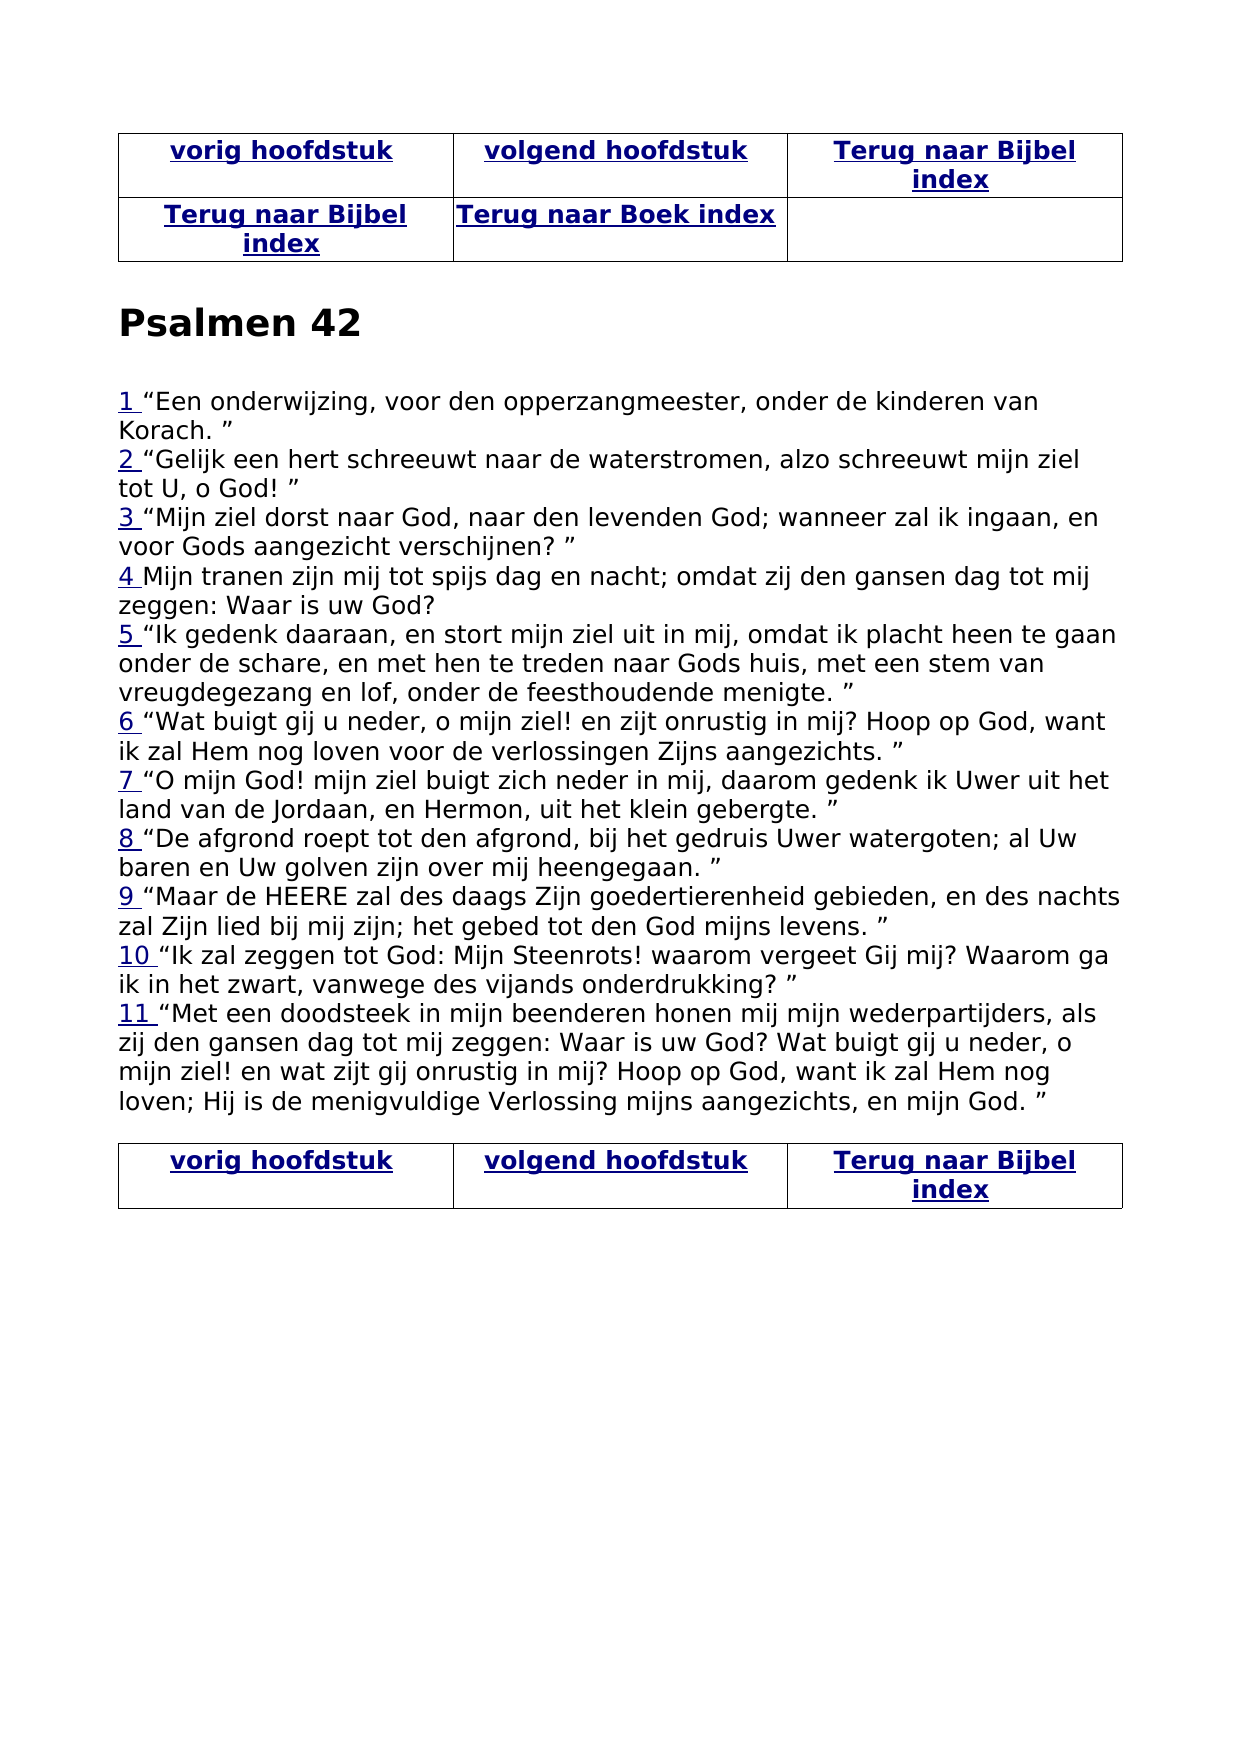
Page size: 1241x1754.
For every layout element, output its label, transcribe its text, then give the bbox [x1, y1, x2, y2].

table_cell Terug naar Bijbel index [119, 198, 453, 261]
table_header vorig hoofdstuk [119, 134, 453, 197]
text 1 “Een onderwijzing, voor den opperzangmeester, onder de kinderen van Korach. ” 2 “Gelijk een hert schreeuwt naar de waterstromen, alzo schreeuwt mijn ziel tot U, o God! ” 3 “Mijn ziel dorst naar God, naar den levenden God; wanneer zal ik ingaan, en voor Gods aangezicht verschijnen? ” 4 Mijn tranen zijn mij tot spijs dag en nacht; omdat zij den gansen dag tot mij zeggen: Waar is uw God? 5 “Ik gedenk daaraan, en stort mijn ziel uit in mij, omdat ik placht heen te gaan onder de schare, en met hen te treden naar Gods huis, met een stem van vreugdegezang en lof, onder de feesthoudende menigte. ” 6 “Wat buigt gij u neder, o mijn ziel! en zijt onrustig in mij? Hoop op God, want ik zal Hem nog loven voor de verlossingen Zijns aangezichts. ” 7 “O mijn God! mijn ziel buigt zich neder in mij, daarom gedenk ik Uwer uit het land van de Jordaan, en Hermon, uit het klein gebergte. ” 8 “De afgrond roept tot den afgrond, bij het gedruis Uwer watergoten; al Uw baren en Uw golven zijn over mij heengegaan. ” 9 “Maar de HEERE zal des daags Zijn goedertierenheid gebieden, en des nachts zal Zijn lied bij mij zijn; het gebed tot den God mijns levens. ” 10 “Ik zal zeggen tot God: Mijn Steenrots! waarom vergeet Gij mij? Waarom ga ik in het zwart, vanwege des vijands onderdrukking? ” 11 “Met een doodsteek in mijn beenderen honen mij mijn wederpartijders, als zij den gansen dag tot mij zeggen: Waar is uw God? Wat buigt gij u neder, o mijn ziel! en wat zijt gij onrustig in mij? Hoop op God, want ik zal Hem nog loven; Hij is de menigvuldige Verlossing mijns aangezichts, en mijn God. ” [118, 357, 1122, 1116]
table_cell Terug naar Boek index [454, 198, 787, 261]
subtitle Psalmen 42 [118, 301, 1122, 345]
table_header vorig hoofdstuk [119, 1144, 453, 1207]
table_header volgend hoofdstuk [454, 134, 787, 197]
table_header volgend hoofdstuk [454, 1144, 787, 1207]
table_header Terug naar Bijbel index [788, 1144, 1122, 1207]
table_cell [788, 198, 1122, 261]
table_header Terug naar Bijbel index [788, 134, 1122, 197]
